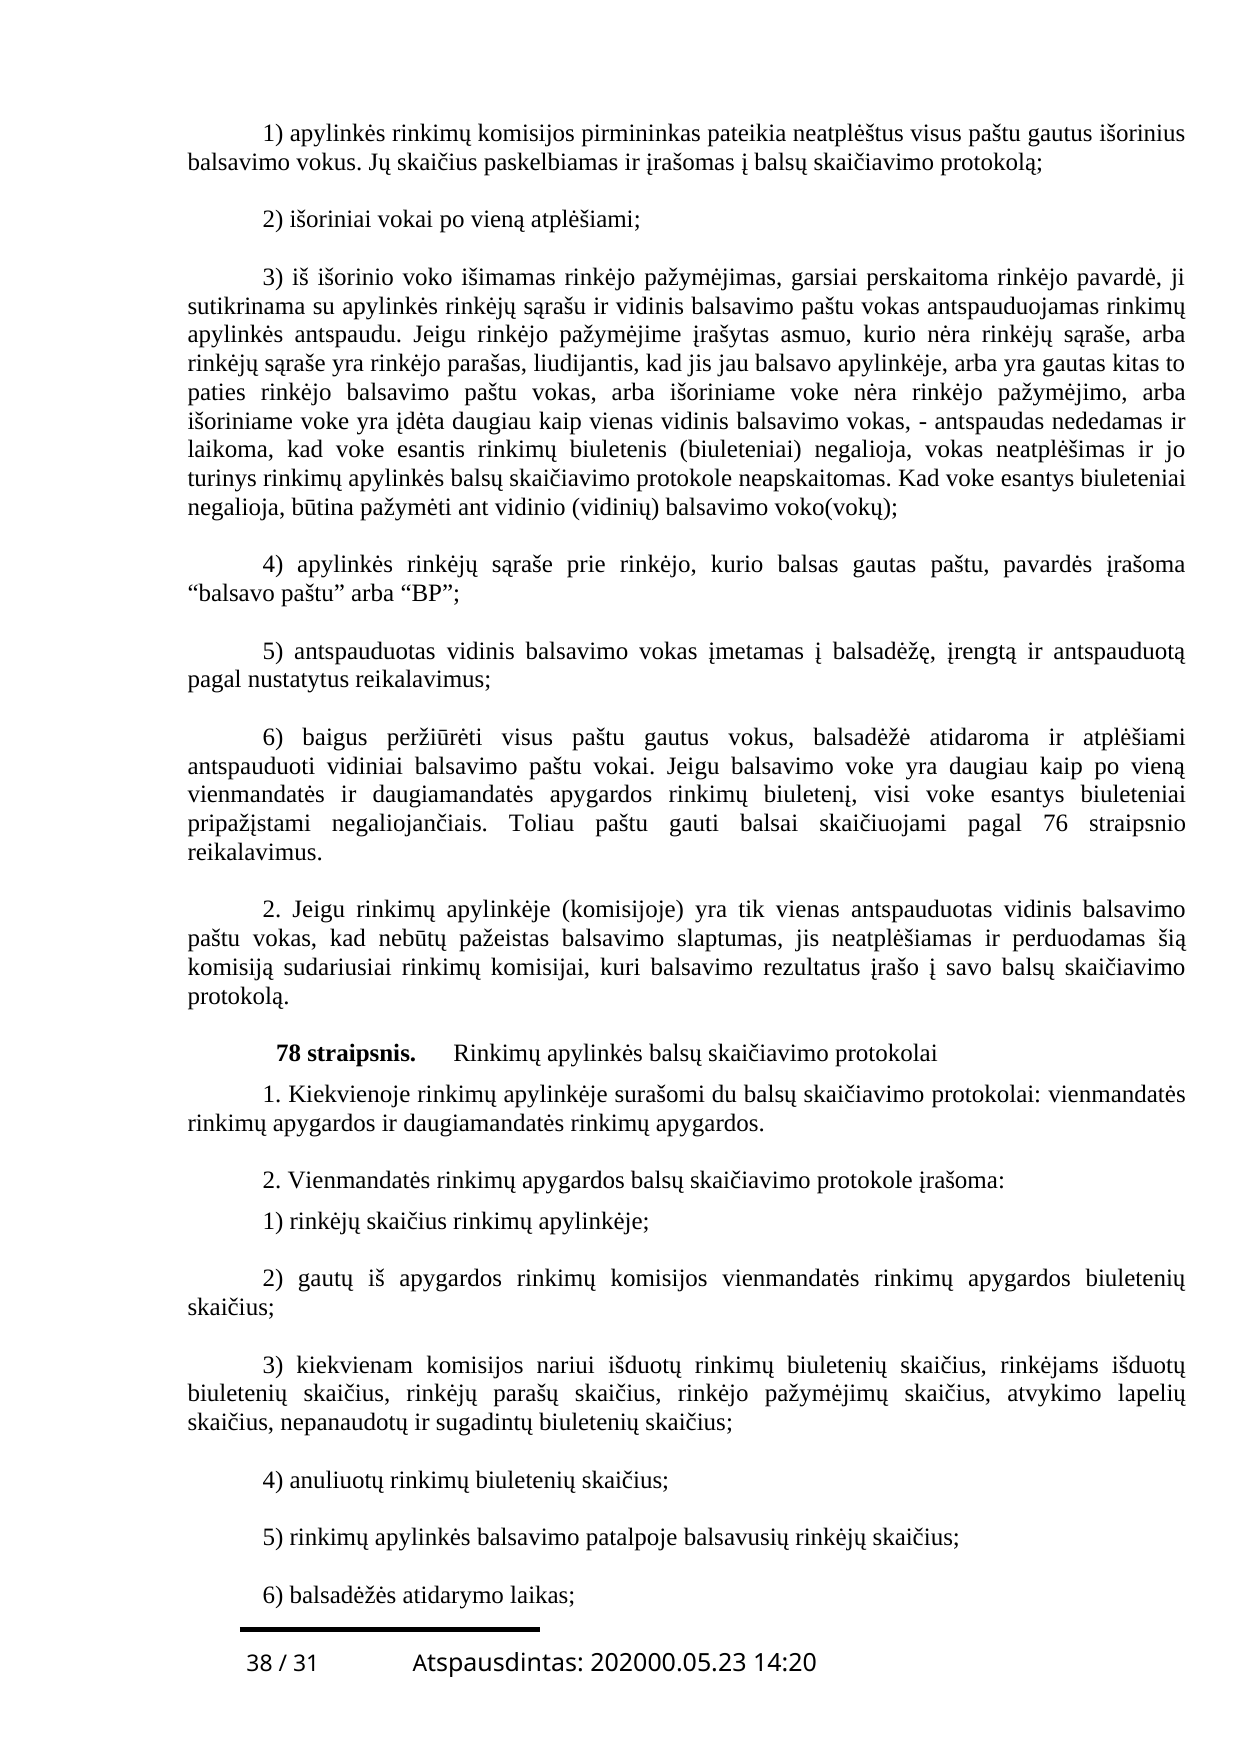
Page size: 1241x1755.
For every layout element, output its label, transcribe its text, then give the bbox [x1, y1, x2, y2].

text 2) išoriniai vokai po vieną atplėšiami; [187, 204, 1187, 233]
text 1) rinkėjų skaičius rinkimų apylinkėje; [187, 1206, 1187, 1235]
text 2. Jeigu rinkimų apylinkėje (komisijoje) yra tik vienas antspauduotas vidinis balsavimo paštu vokas, kad nebūtų pažeistas balsavimo slaptumas, jis neatplėšiamas ir perduodamas šią komisiją sudariusiai rinkimų komisijai, kuri balsavimo rezultatus įrašo į savo balsų skaičiavimo protokolą. [187, 894, 1187, 1009]
text 3) kiekvienam komisijos nariui išduotų rinkimų biuletenių skaičius, rinkėjams išduotų biuletenių skaičius, rinkėjų parašų skaičius, rinkėjo pažymėjimų skaičius, atvykimo lapelių skaičius, nepanaudotų ir sugadintų biuletenių skaičius; [187, 1350, 1187, 1436]
text 4) apylinkės rinkėjų sąraše prie rinkėjo, kurio balsas gautas paštu, pavardės įrašoma “balsavo paštu” arba “BP”; [187, 549, 1187, 607]
text 5) rinkimų apylinkės balsavimo patalpoje balsavusių rinkėjų skaičius; [187, 1522, 1187, 1551]
text 6) baigus peržiūrėti visus paštu gautus vokus, balsadėžė atidaroma ir atplėšiami antspauduoti vidiniai balsavimo paštu vokai. Jeigu balsavimo voke yra daugiau kaip po vieną vienmandatės ir daugiamandatės apygardos rinkimų biuletenį, visi voke esantys biuleteniai pripažįstami negaliojančiais. Toliau paštu gauti balsai skaičiuojami pagal 76 straipsnio reikalavimus. [187, 722, 1187, 866]
text 1. Kiekvienoje rinkimų apylinkėje surašomi du balsų skaičiavimo protokolai: vienmandatės rinkimų apygardos ir daugiamandatės rinkimų apygardos. [187, 1079, 1187, 1136]
text 78 straipsnis. Rinkimų apylinkės balsų skaičiavimo protokolai [276, 1038, 1187, 1067]
text 3) iš išorinio voko išimamas rinkėjo pažymėjimas, garsiai perskaitoma rinkėjo pavardė, ji sutikrinama su apylinkės rinkėjų sąrašu ir vidinis balsavimo paštu vokas antspauduojamas rinkimų apylinkės antspaudu. Jeigu rinkėjo pažymėjime įrašytas asmuo, kurio nėra rinkėjų sąraše, arba rinkėjų sąraše yra rinkėjo parašas, liudijantis, kad jis jau balsavo apylinkėje, arba yra gautas kitas to paties rinkėjo balsavimo paštu vokas, arba išoriniame voke nėra rinkėjo pažymėjimo, arba išoriniame voke yra įdėta daugiau kaip vienas vidinis balsavimo vokas, - antspaudas nededamas ir laikoma, kad voke esantis rinkimų biuletenis (biuleteniai) negalioja, vokas neatplėšimas ir jo turinys rinkimų apylinkės balsų skaičiavimo protokole neapskaitomas. Kad voke esantys biuleteniai negalioja, būtina pažymėti ant vidinio (vidinių) balsavimo voko(vokų); [187, 262, 1187, 521]
text 1) apylinkės rinkimų komisijos pirmininkas pateikia neatplėštus visus paštu gautus išorinius balsavimo vokus. Jų skaičius paskelbiamas ir įrašomas į balsų skaičiavimo protokolą; [187, 118, 1187, 176]
text 2. Vienmandatės rinkimų apygardos balsų skaičiavimo protokole įrašoma: [187, 1165, 1187, 1194]
text 5) antspauduotas vidinis balsavimo vokas įmetamas į balsadėžę, įrengtą ir antspauduotą pagal nustatytus reikalavimus; [187, 636, 1187, 693]
text 6) balsadėžės atidarymo laikas; [187, 1580, 1187, 1608]
text 4) anuliuotų rinkimų biuletenių skaičius; [187, 1465, 1187, 1493]
text 2) gautų iš apygardos rinkimų komisijos vienmandatės rinkimų apygardos biuletenių skaičius; [187, 1263, 1187, 1321]
